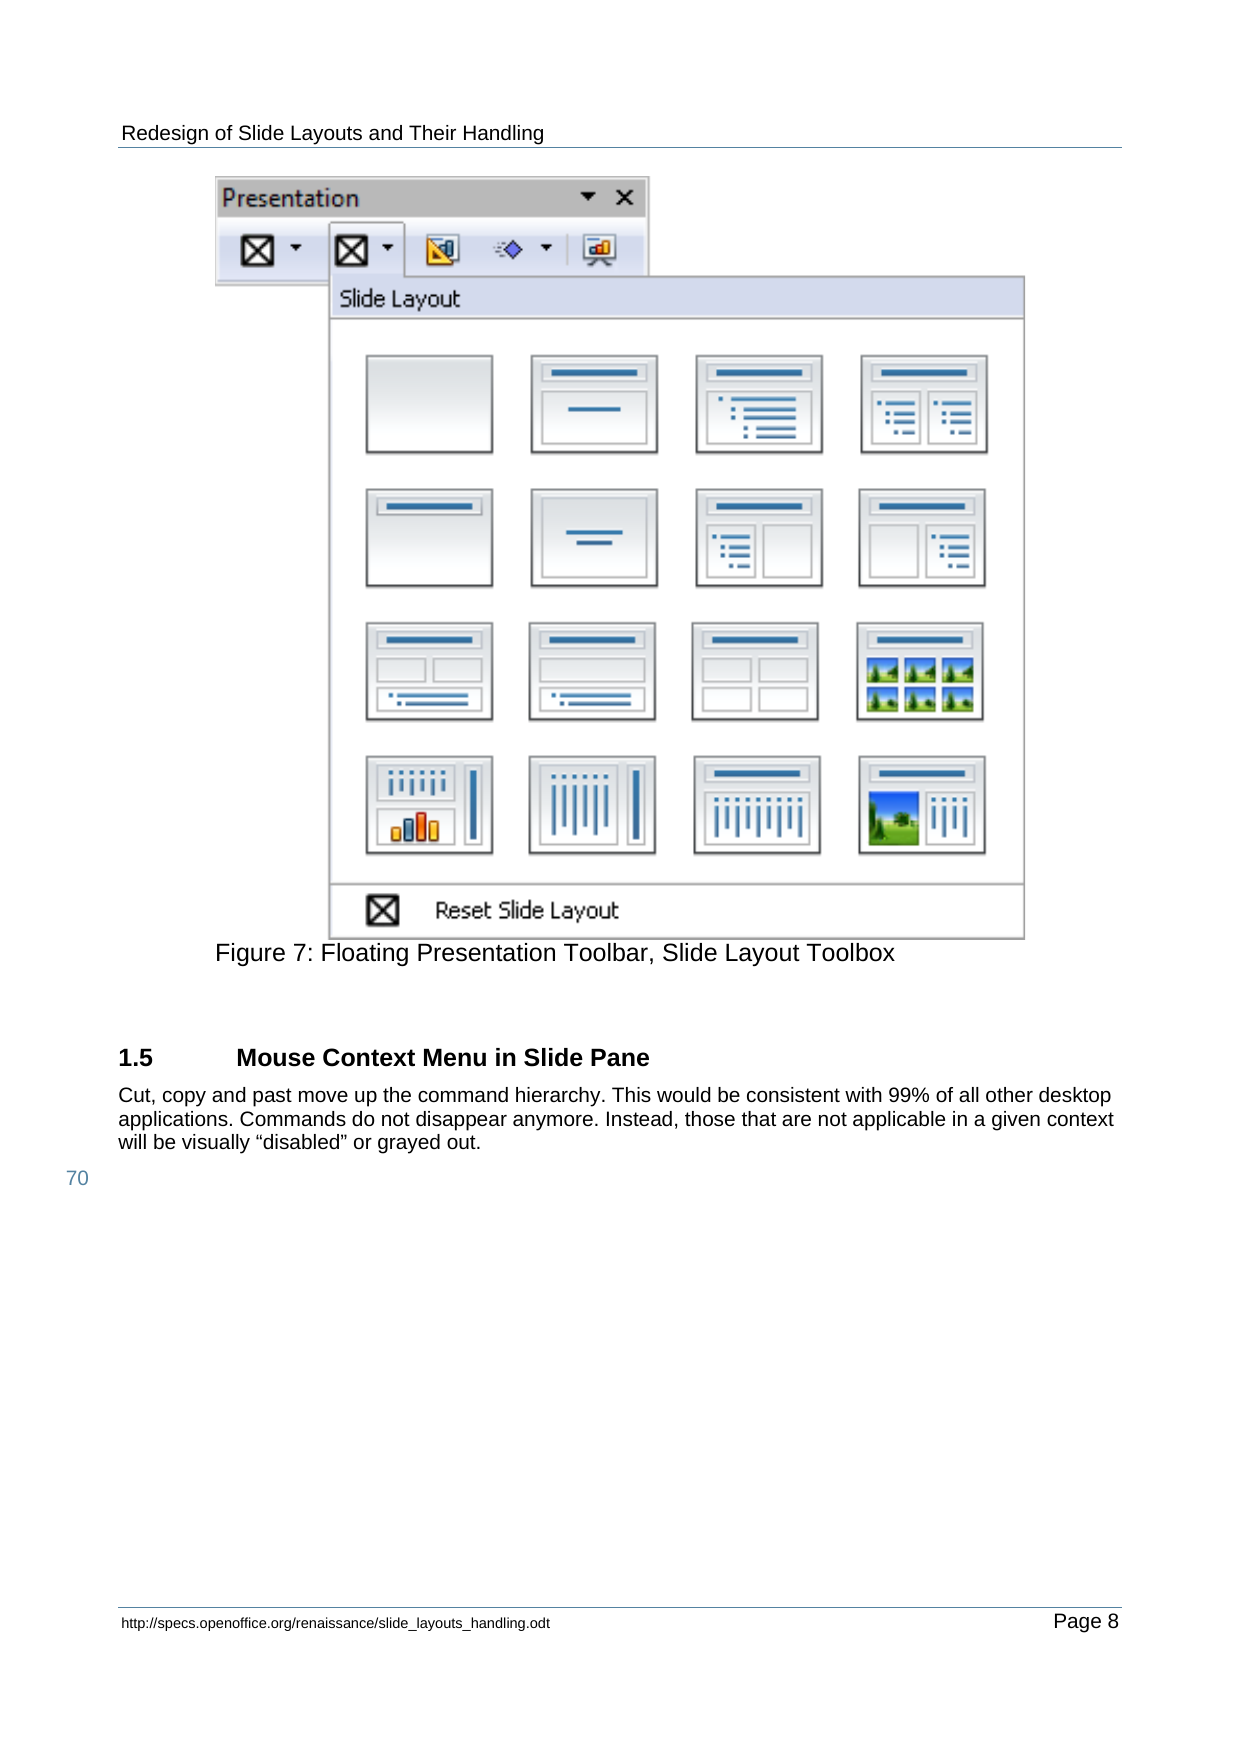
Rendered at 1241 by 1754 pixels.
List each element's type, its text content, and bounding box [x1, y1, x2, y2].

text Cut, copy and past move up the command hierarchy. This would be consistent with 99% of all other desktop applications. Commands do not disappear anymore. Instead, those that are not applicable in a given context will be visually “disabled” or grayed out. [118, 1084, 1122, 1153]
picture [215, 176, 1026, 940]
text Figure 7: Floating Presentation Toolbar, Slide Layout Toolbox [215, 940, 1025, 967]
subtitle Mouse Context Menu in Slide Pane [118, 1044, 1122, 1072]
